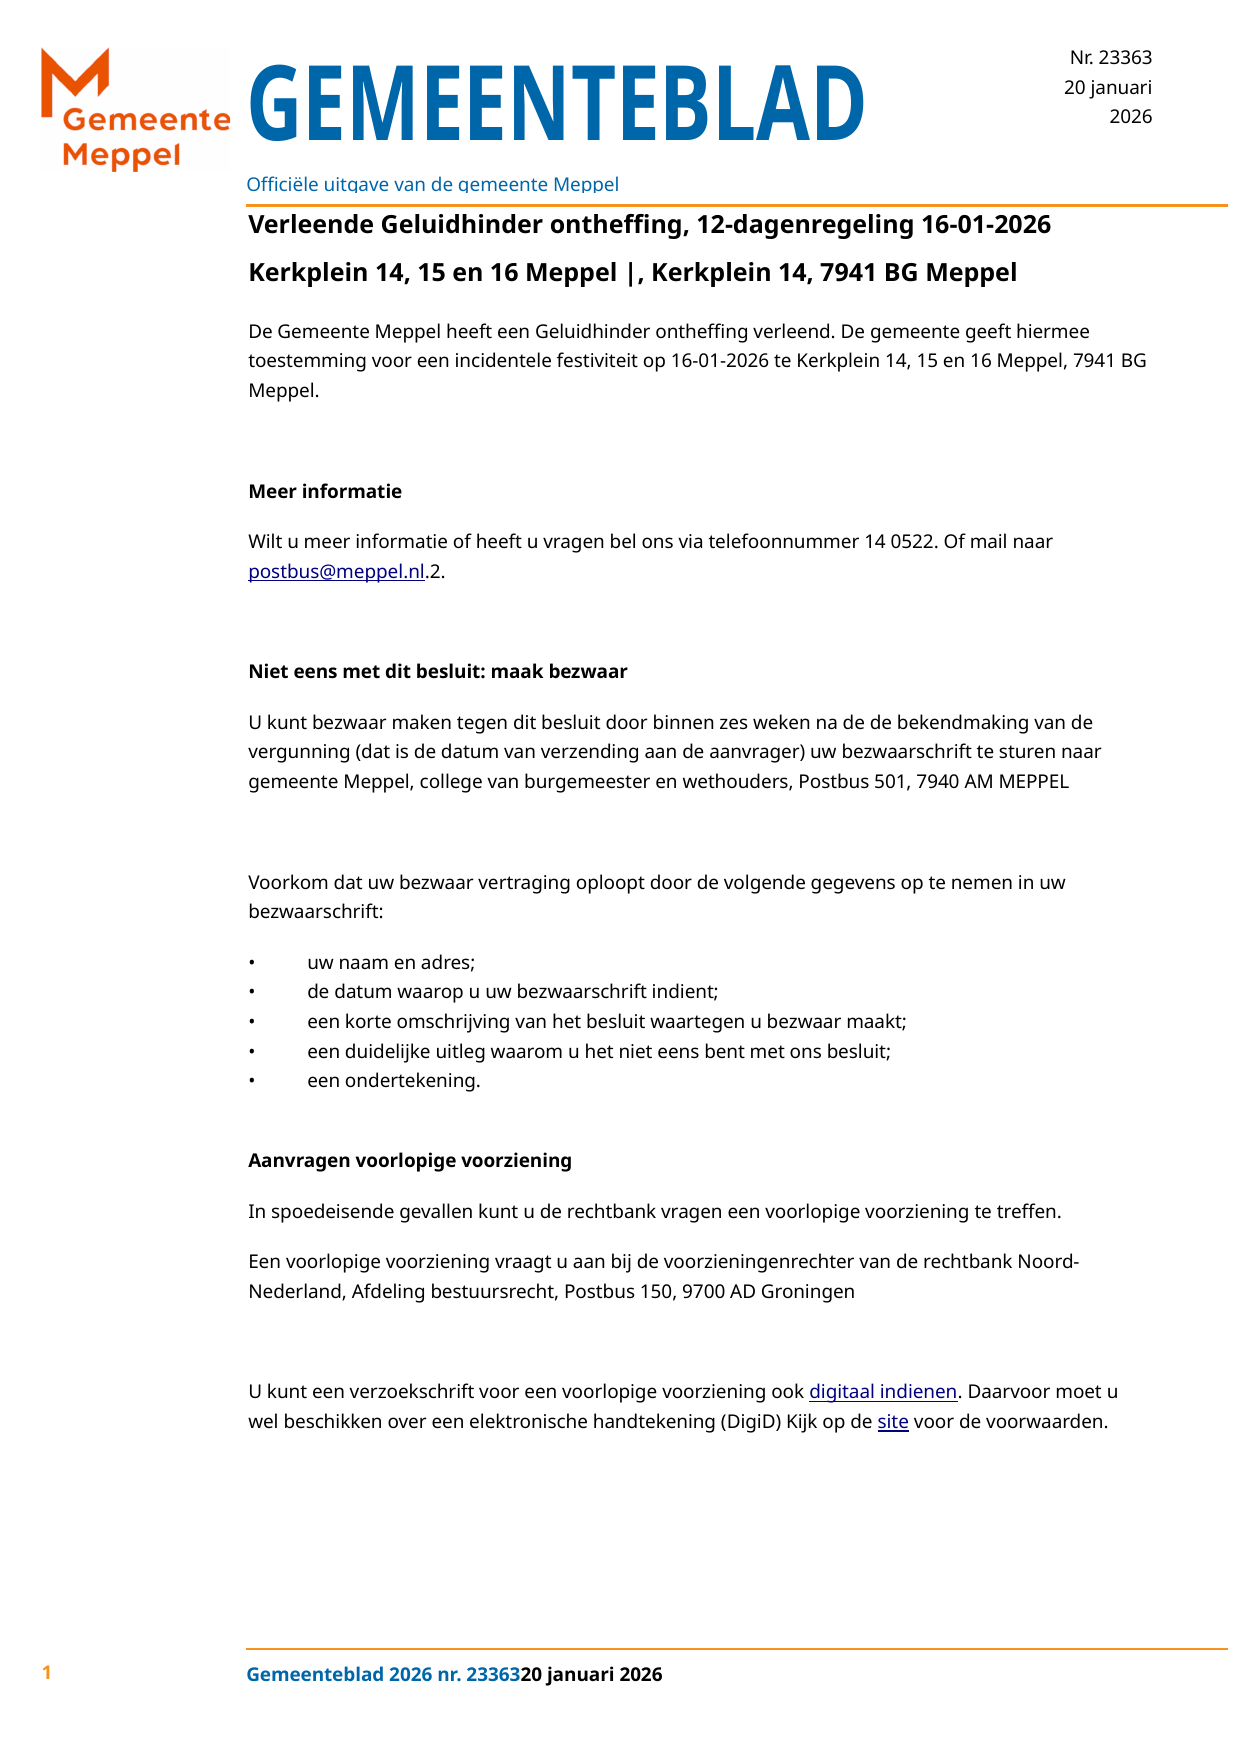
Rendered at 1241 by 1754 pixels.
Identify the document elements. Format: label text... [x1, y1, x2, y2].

text Wilt u meer informatie of heeft u vragen bel ons via telefoonnummer 14 0522. Of mail naar postbus@meppel.nl.2. [248, 528, 1152, 584]
text Niet eens met dit besluit: maak bezwaar [248, 659, 1152, 684]
list uw naam en adres; [248, 949, 1152, 975]
list een korte omschrijving van het besluit waartegen u bezwaar maakt; [248, 1008, 1152, 1034]
list een ondertekening. [248, 1067, 1152, 1093]
text U kunt bezwaar maken tegen dit besluit door binnen zes weken na de de bekendmaking van de vergunning (dat is de datum van verzending aan de aanvrager) uw bezwaarschrift te sturen naar gemeente Meppel, college van burgemeester en wethouders, Postbus 501, 7940 AM MEPPEL [248, 709, 1152, 794]
text Meer informatie [248, 478, 1152, 504]
list de datum waarop u uw bezwaarschrift indient; [248, 979, 1152, 1004]
text Voorkom dat uw bezwaar vertraging oploopt door de volgende gegevens op te nemen in uw bezwaarschrift: [248, 869, 1152, 924]
text Verleende Geluidhinder ontheffing, 12-dagenregeling 16-01-2026 Kerkplein 14, 15 en 16 Meppel |, Kerkplein 14, 7941 BG Meppel [248, 207, 1152, 288]
text Een voorlopige voorziening vraagt u aan bij de voorzieningenrechter van de rechtbank Noord-Nederland, Afdeling bestuursrecht, Postbus 150, 9700 AD Groningen [248, 1248, 1152, 1304]
text U kunt een verzoekschrift voor een voorlopige voorziening ook digitaal indienen. Daarvoor moet u wel beschikken over een elektronische handtekening (DigiD) Kijk op de site voor de voorwaarden. [248, 1379, 1152, 1434]
picture [41, 47, 231, 172]
text De Gemeente Meppel heeft een Geluidhinder ontheffing verleend. De gemeente geeft hiermee toestemming voor een incidentele festiviteit op 16-01-2026 te Kerkplein 14, 15 en 16 Meppel, 7941 BG Meppel. [248, 318, 1152, 403]
list een duidelijke uitleg waarom u het niet eens bent met ons besluit; [248, 1038, 1152, 1064]
text In spoedeisende gevallen kunt u de rechtbank vragen een voorlopige voorziening te treffen. [248, 1198, 1152, 1224]
text Aanvragen voorlopige voorziening [248, 1147, 1152, 1173]
